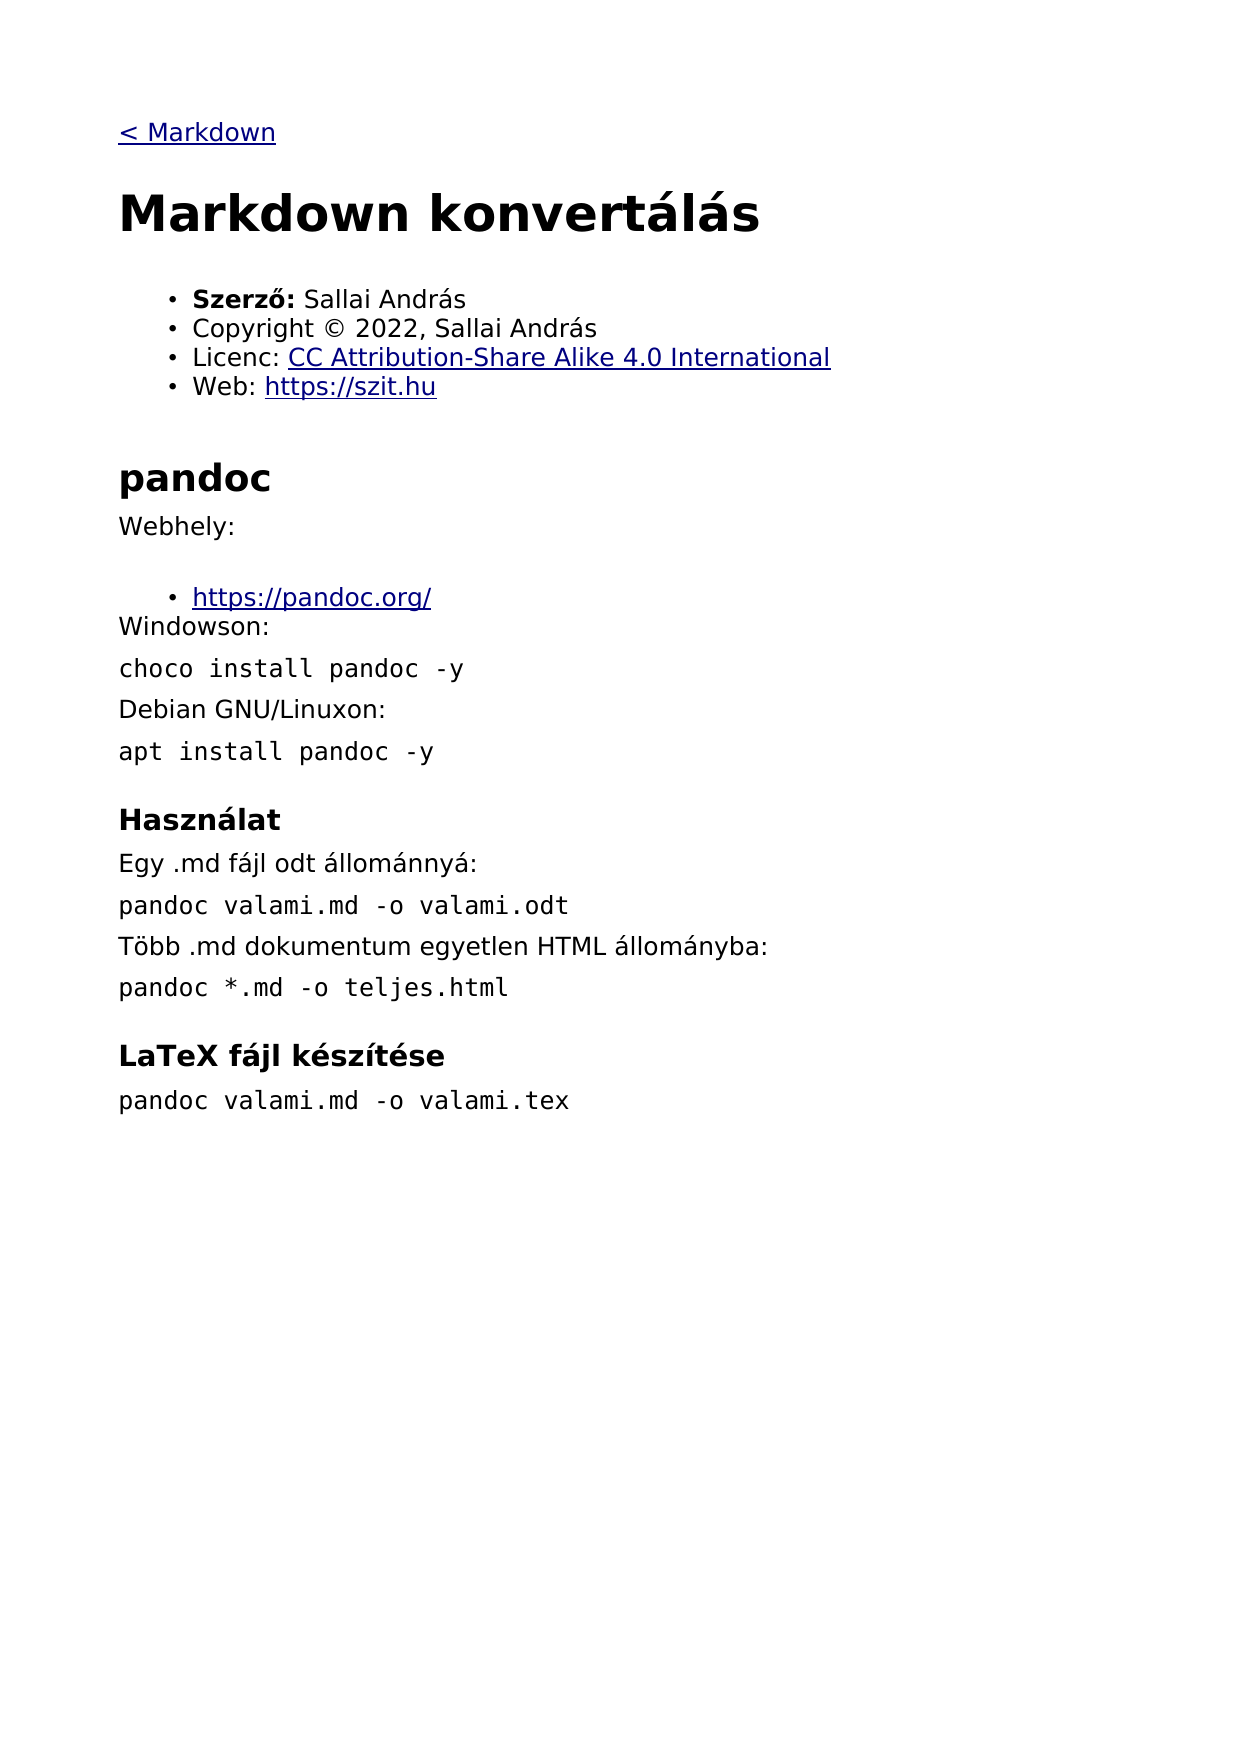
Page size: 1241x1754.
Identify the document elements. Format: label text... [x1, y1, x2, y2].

text pandoc *.md -o teljes.html [118, 973, 1122, 1003]
subtitle LaTeX fájl készítése [118, 1039, 1122, 1073]
text Windowson: [118, 613, 1122, 642]
subtitle Markdown konvertálás [118, 185, 1122, 243]
subtitle Használat [118, 803, 1122, 837]
list Licenc: CC Attribution-Share Alike 4.0 International [177, 343, 1122, 372]
text pandoc valami.md -o valami.tex [118, 1086, 1122, 1115]
text Egy .md fájl odt állománnyá: [118, 849, 1122, 878]
text < Markdown [118, 118, 1122, 147]
list Web: https://szit.hu [177, 372, 1122, 402]
subtitle pandoc [118, 456, 1122, 500]
text pandoc valami.md -o valami.odt [118, 891, 1122, 920]
list Szerző: Sallai András [177, 285, 1122, 314]
list https://pandoc.org/ [177, 583, 1122, 613]
list Copyright © 2022, Sallai András [177, 314, 1122, 343]
text apt install pandoc -y [118, 737, 1122, 766]
text Webhely: [118, 512, 1122, 541]
text Debian GNU/Linuxon: [118, 695, 1122, 724]
text Több .md dokumentum egyetlen HTML állományba: [118, 932, 1122, 961]
text choco install pandoc -y [118, 654, 1122, 683]
